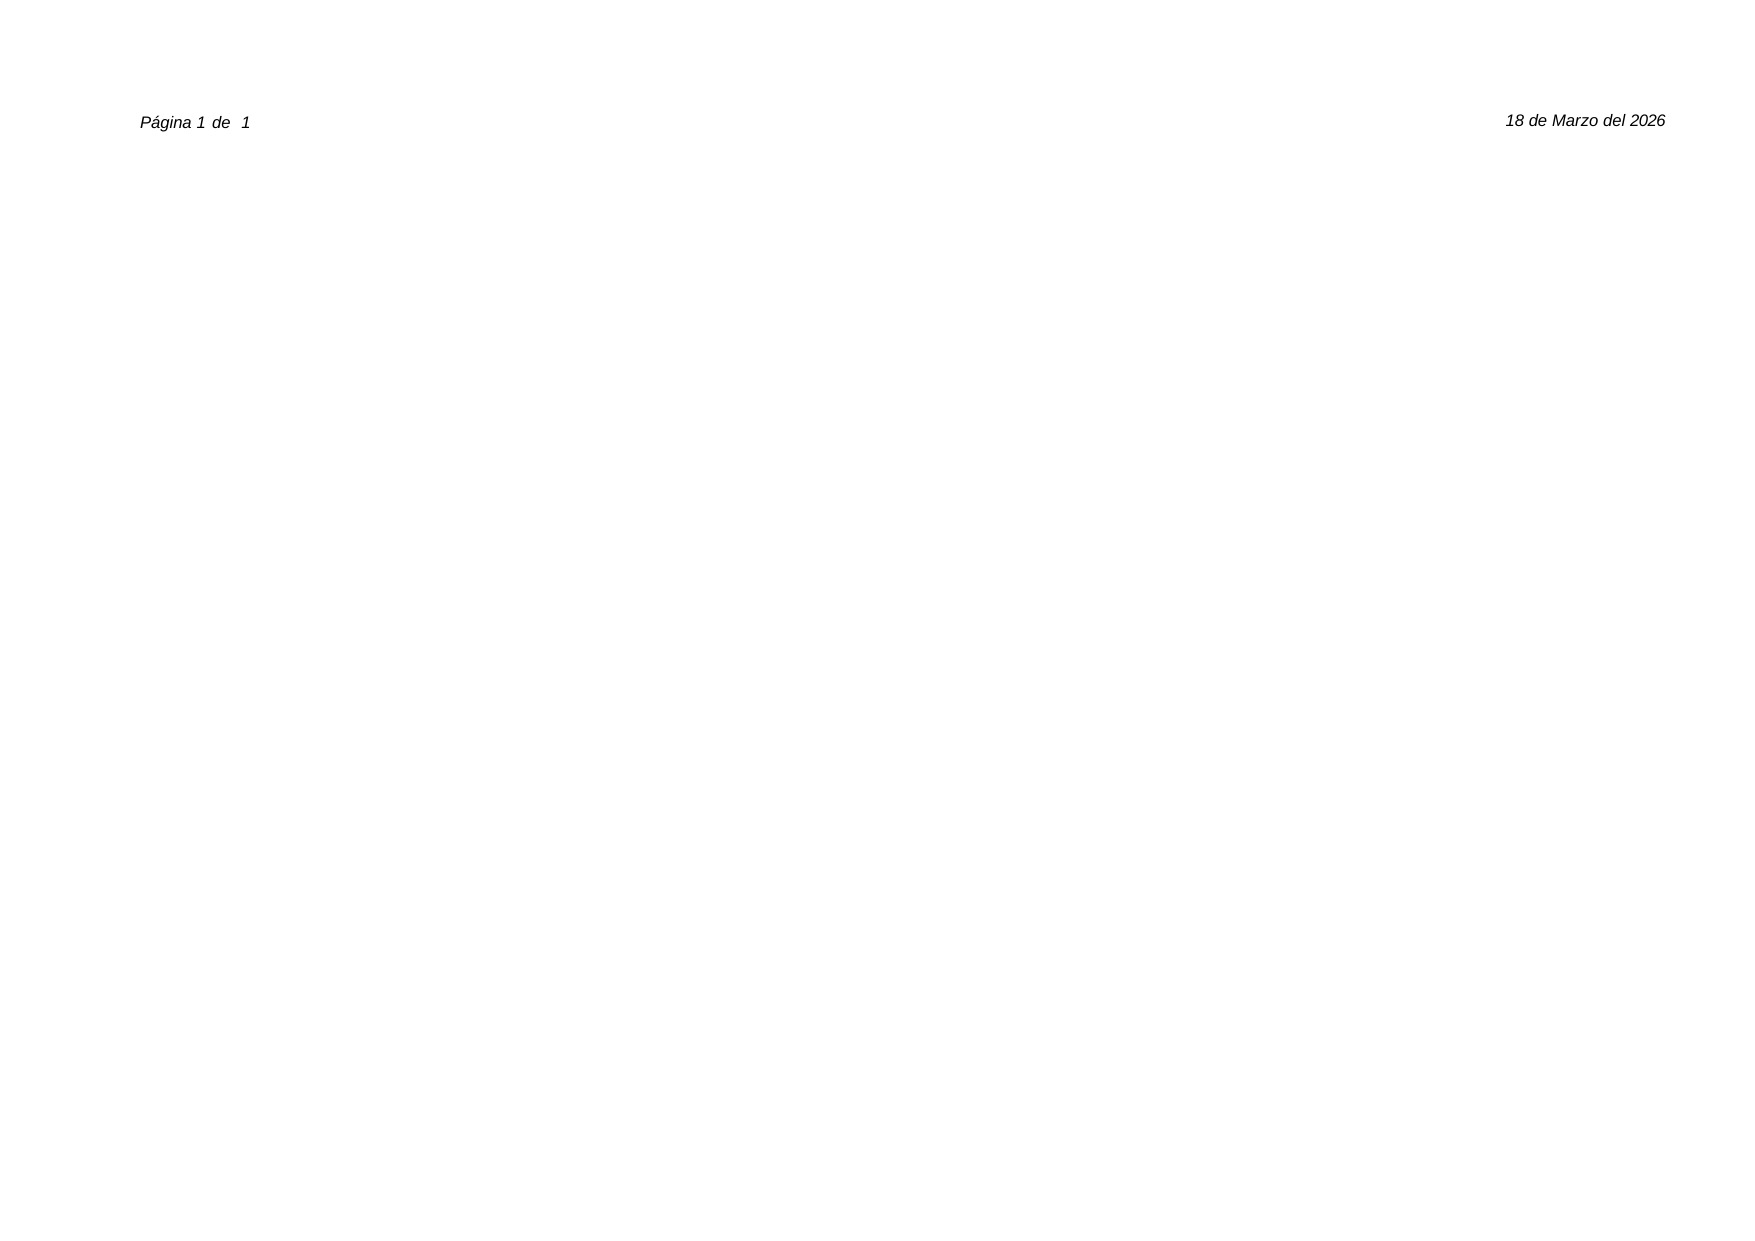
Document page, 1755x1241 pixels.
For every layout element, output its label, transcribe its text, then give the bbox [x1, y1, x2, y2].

text Página 1 de 1 18 de Marzo del 2026 [140, 111, 1739, 132]
